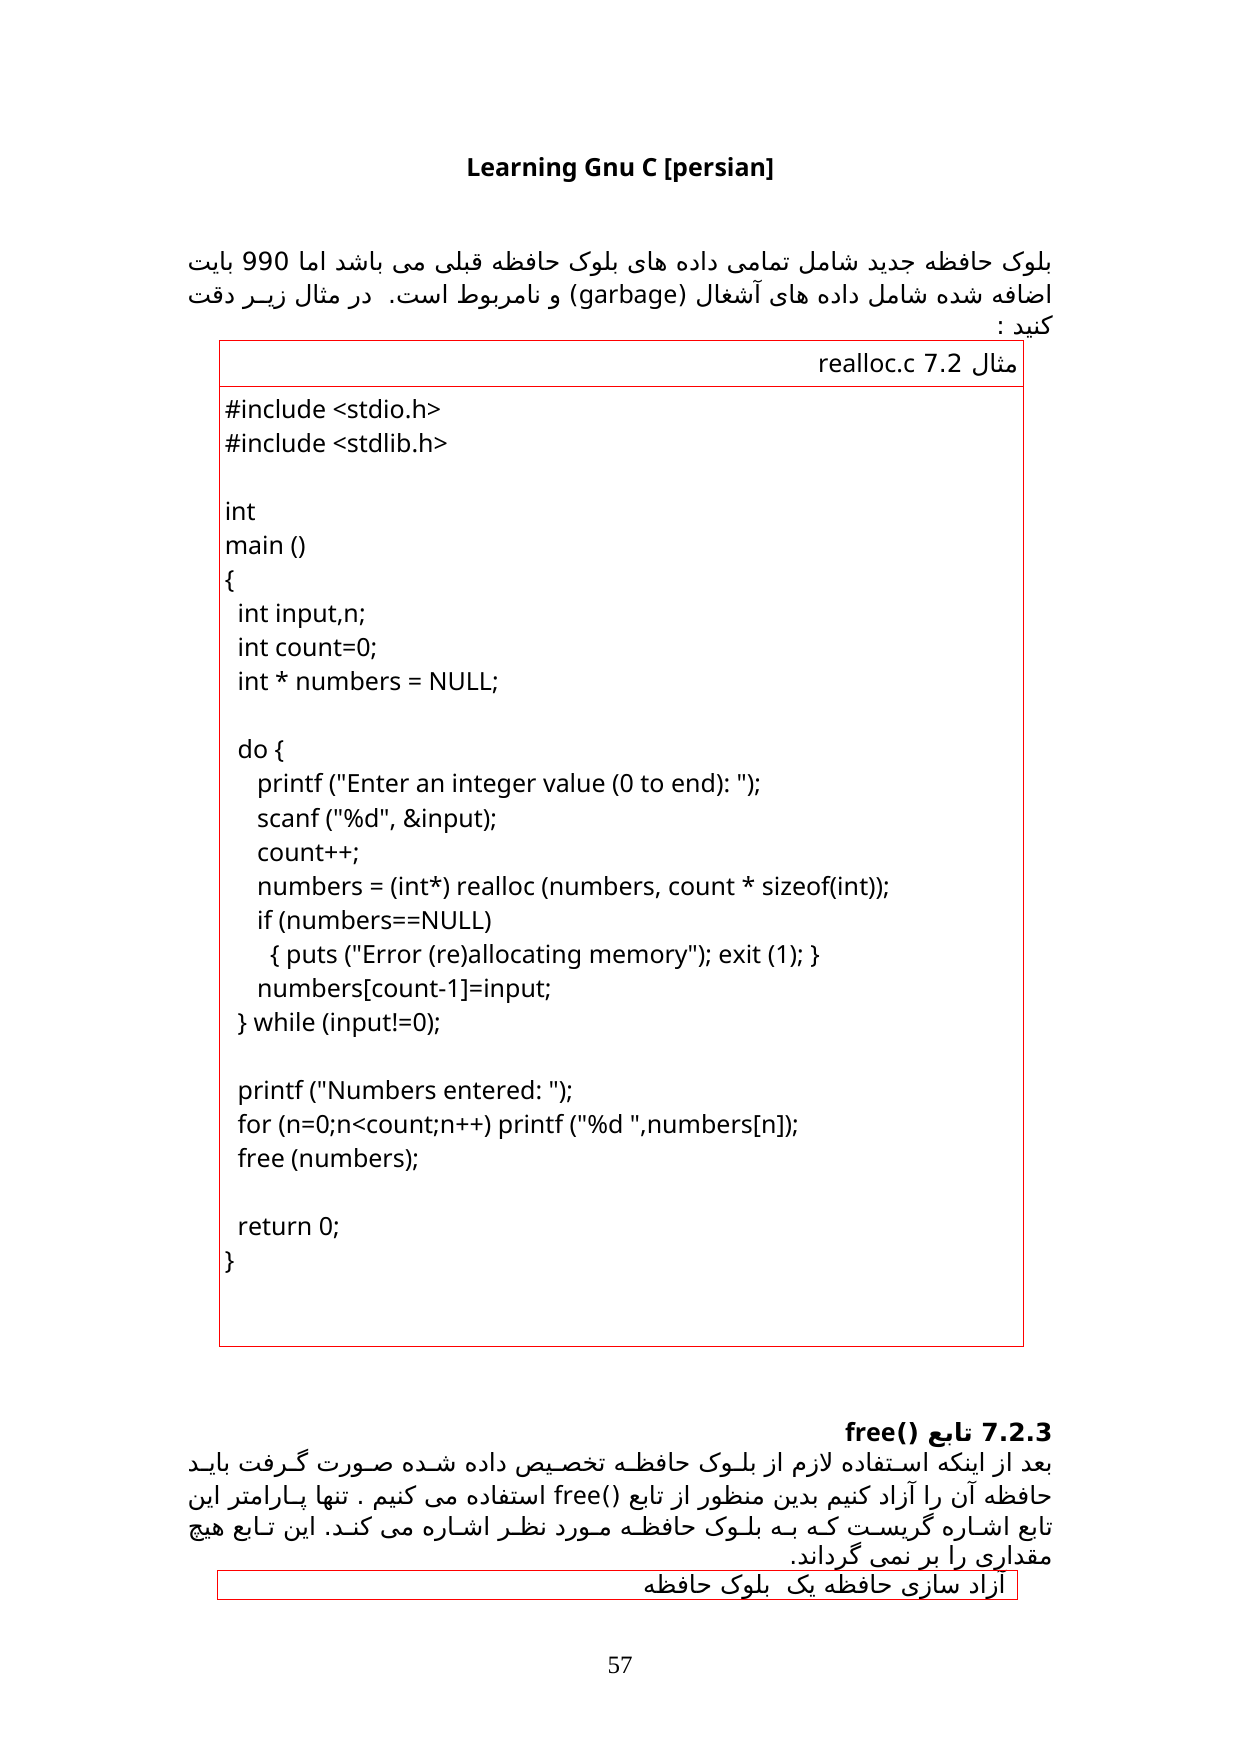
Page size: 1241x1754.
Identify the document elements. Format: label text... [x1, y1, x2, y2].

table_header مثال 7.2 realloc.c [220, 341, 1023, 386]
table_cell #include <stdio.h> #include <stdlib.h> int main () { int input,n; int count=0; int * numbers = NULL; do { printf ("Enter an integer value (0 to end): "); scanf ("%d", &input); count++; numbers = (int*) realloc (numbers, count * sizeof(int)); if (numbers==NULL) { puts ("Error (re)allocating memory"); exit (1); } numbers[count-1]=input; } while (input!=0); printf ("Numbers entered: "); for (n=0;n<count;n++) printf ("%d ",numbers[n]); free (numbers); return 0; } [220, 387, 1023, 1346]
text بلوک حافظه جدید شامل تمامی داده های بلوک حافظه قبلی می باشد اما 990 بایت اضافه شده شامل داده های آشغال (garbage) و نامربوط است. در مثال زیر دقت کنید : [187, 248, 1053, 340]
text 7.2.3 تابع ()free [187, 1414, 1053, 1449]
table_header آزاد سازی حافظه یک بلوک حافظه [218, 1571, 1017, 1599]
text بعد از اینکه استفاده لازم از بلوک حافظه تخصیص داده شده صورت گرفت باید حافظه آن را آزاد کنیم بدین منظور از تابع ()free استفاده می کنیم . تنها پارامتر این تابع اشاره گریست که به بلوک حافظه مورد نظر اشاره می کند. این تابع هیچ مقداری را بر نمی گرداند. [187, 1449, 1053, 1570]
